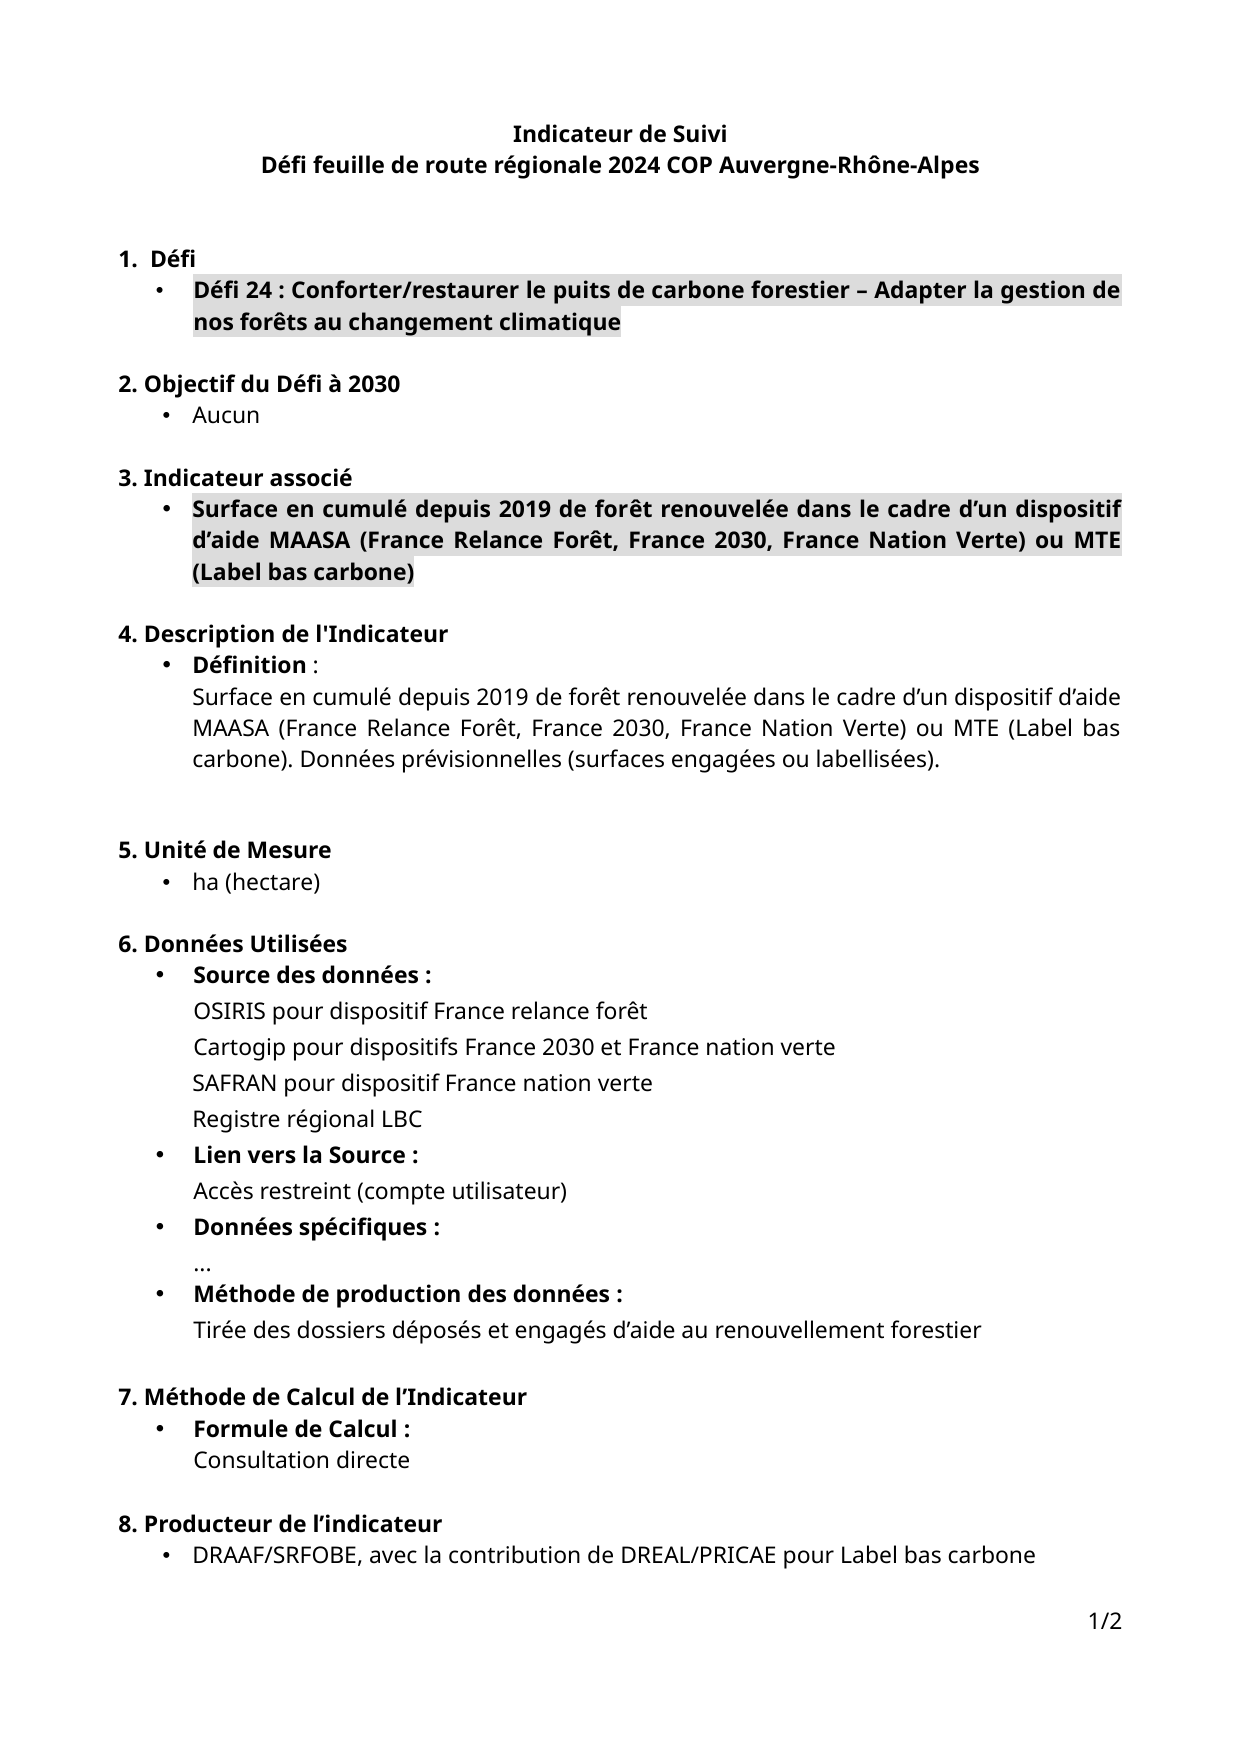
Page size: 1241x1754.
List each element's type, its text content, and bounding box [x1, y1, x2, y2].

list Lien vers la Source : Accès restreint (compte utilisateur) [156, 1139, 1122, 1206]
list DRAAF/SRFOBE, avec la contribution de DREAL/PRICAE pour Label bas carbone [162, 1539, 1122, 1571]
list Défi 24 : Conforter/restaurer le puits de carbone forestier – Adapter la gestion de nos forêts au changement climatique [156, 274, 1122, 337]
list Tirée des dossiers déposés et engagés d’aide au renouvellement forestier [156, 1314, 1122, 1345]
subtitle 1. Défi [118, 243, 1122, 274]
subtitle 8. Producteur de l’indicateur [118, 1508, 1122, 1539]
subtitle 7. Méthode de Calcul de l’Indicateur [118, 1381, 1122, 1412]
subtitle 5. Unité de Mesure [118, 834, 1122, 866]
subtitle Indicateur de Suivi [118, 118, 1122, 149]
list ... [156, 1247, 1122, 1278]
list Définition : [162, 649, 1122, 681]
list Aucun [162, 399, 1122, 431]
subtitle 3. Indicateur associé [118, 462, 1122, 493]
subtitle Formule de Calcul : [156, 1412, 1122, 1444]
text Registre régional LBC [118, 1103, 1122, 1134]
subtitle Défi feuille de route régionale 2024 COP Auvergne-Rhône-Alpes [118, 149, 1122, 181]
subtitle 4. Description de l'Indicateur [118, 618, 1122, 649]
list Méthode de production des données : [156, 1278, 1122, 1309]
list Consultation directe [156, 1444, 1122, 1475]
list Cartogip pour dispositifs France 2030 et France nation verte [156, 1031, 1122, 1062]
text SAFRAN pour dispositif France nation verte [118, 1067, 1122, 1098]
list ha (hectare) [162, 866, 1122, 897]
list Données spécifiques : [156, 1211, 1122, 1242]
list Surface en cumulé depuis 2019 de forêt renouvelée dans le cadre d’un dispositif d’aide MAASA (France Relance Forêt, France 2030, France Nation Verte) ou MTE (Label bas carbone). Données prévisionnelles (surfaces engagées ou labellisées). [162, 681, 1122, 774]
subtitle 2. Objectif du Défi à 2030 [118, 368, 1122, 399]
list Source des données : OSIRIS pour dispositif France relance forêt [156, 959, 1122, 1027]
list Surface en cumulé depuis 2019 de forêt renouvelée dans le cadre d’un dispositif d’aide MAASA (France Relance Forêt, France 2030, France Nation Verte) ou MTE (Label bas carbone) [162, 493, 1122, 587]
subtitle 6. Données Utilisées [118, 928, 1122, 959]
